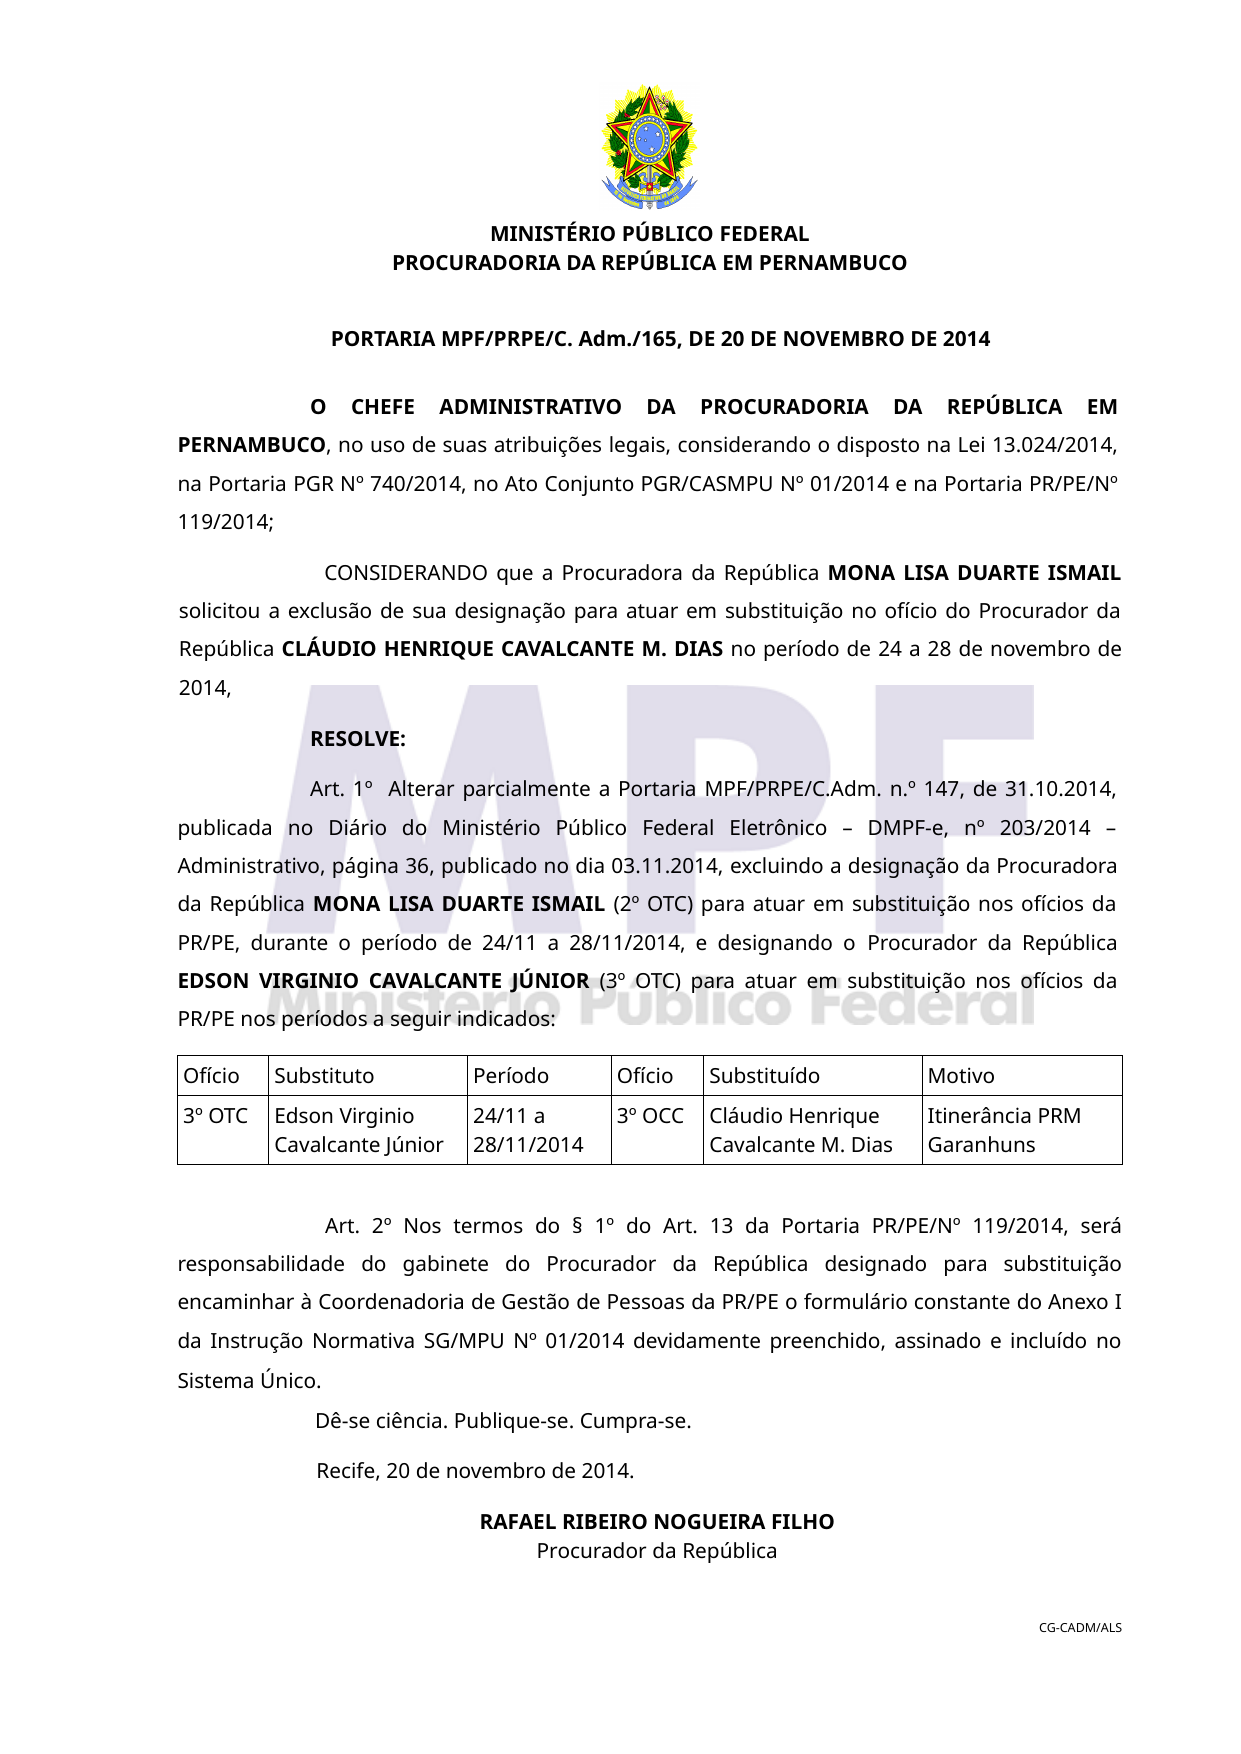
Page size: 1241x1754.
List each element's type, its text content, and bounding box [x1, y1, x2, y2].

table_cell Cláudio Henrique Cavalcante M. Dias [704, 1096, 922, 1164]
subtitle PORTARIA MPF/PRPE/C. Adm./165, DE 20 DE NOVEMBRO DE 2014 [177, 324, 1122, 353]
table_cell 3º OTC [178, 1096, 268, 1164]
text O CHEFE ADMINISTRATIVO DA PROCURADORIA DA REPÚBLICA EM PERNAMBUCO, no uso de suas atribuições legais, considerando o disposto na Lei 13.024/2014, na Portaria PGR Nº 740/2014, no Ato Conjunto PGR/CASMPU Nº 01/2014 e na Portaria PR/PE/Nº 119/2014; [177, 392, 1118, 536]
text Recife, 20 de novembro de 2014. [177, 1456, 1122, 1485]
table_cell 24/11 a 28/11/2014 [468, 1096, 611, 1164]
picture [266, 701, 1034, 724]
text PROCURADORIA DA REPÚBLICA EM PERNAMBUCO [177, 248, 1122, 276]
picture [266, 752, 1034, 774]
text Art. 1º Alterar parcialmente a Portaria MPF/PRPE/C.Adm. n.º 147, de 31.10.2014, publicada no Diário do Ministério Público Federal Eletrônico – DMPF-e, nº 203/2014 – Administrativo, página 36, publicado no dia 03.11.2014, excluindo a designação da Procuradora da República MONA LISA DUARTE ISMAIL (2º OTC) para atuar em substituição nos ofícios da PR/PE, durante o período de 24/11 a 28/11/2014, e designando o Procurador da República EDSON VIRGINIO CAVALCANTE JÚNIOR (3º OTC) para atuar em substituição nos ofícios da PR/PE nos períodos a seguir indicados: [177, 774, 1118, 1033]
text RAFAEL RIBEIRO NOGUEIRA FILHO [177, 1507, 1137, 1536]
table_cell 3º OCC [612, 1096, 703, 1164]
text CONSIDERANDO que a Procuradora da República MONA LISA DUARTE ISMAIL solicitou a exclusão de sua designação para atuar em substituição no ofício do Procurador da República CLÁUDIO HENRIQUE CAVALCANTE M. DIAS no período de 24 a 28 de novembro de 2014, [179, 558, 1122, 701]
table_cell Edson Virginio Cavalcante Júnior [269, 1096, 467, 1164]
table_header Motivo [923, 1056, 1122, 1095]
picture [599, 82, 700, 211]
text Procurador da República [177, 1536, 1137, 1564]
table_header Ofício [178, 1056, 268, 1095]
table_header Substituto [269, 1056, 467, 1095]
table_cell Itinerância PRM Garanhuns [923, 1096, 1122, 1164]
text MINISTÉRIO PÚBLICO FEDERAL [177, 219, 1122, 248]
text Dê-se ciência. Publique-se. Cumpra-se. [177, 1406, 1122, 1435]
text Art. 2º Nos termos do § 1º do Art. 13 da Portaria PR/PE/Nº 119/2014, será responsabilidade do gabinete do Procurador da República designado para substituição encaminhar à Coordenadoria de Gestão de Pessoas da PR/PE o formulário constante do Anexo I da Instrução Normativa SG/MPU Nº 01/2014 devidamente preenchido, assinado e incluído no Sistema Único. [177, 1211, 1122, 1395]
table_header Período [468, 1056, 611, 1095]
text RESOLVE: [177, 724, 1118, 752]
table_header Ofício [612, 1056, 703, 1095]
table_header Substituído [704, 1056, 922, 1095]
